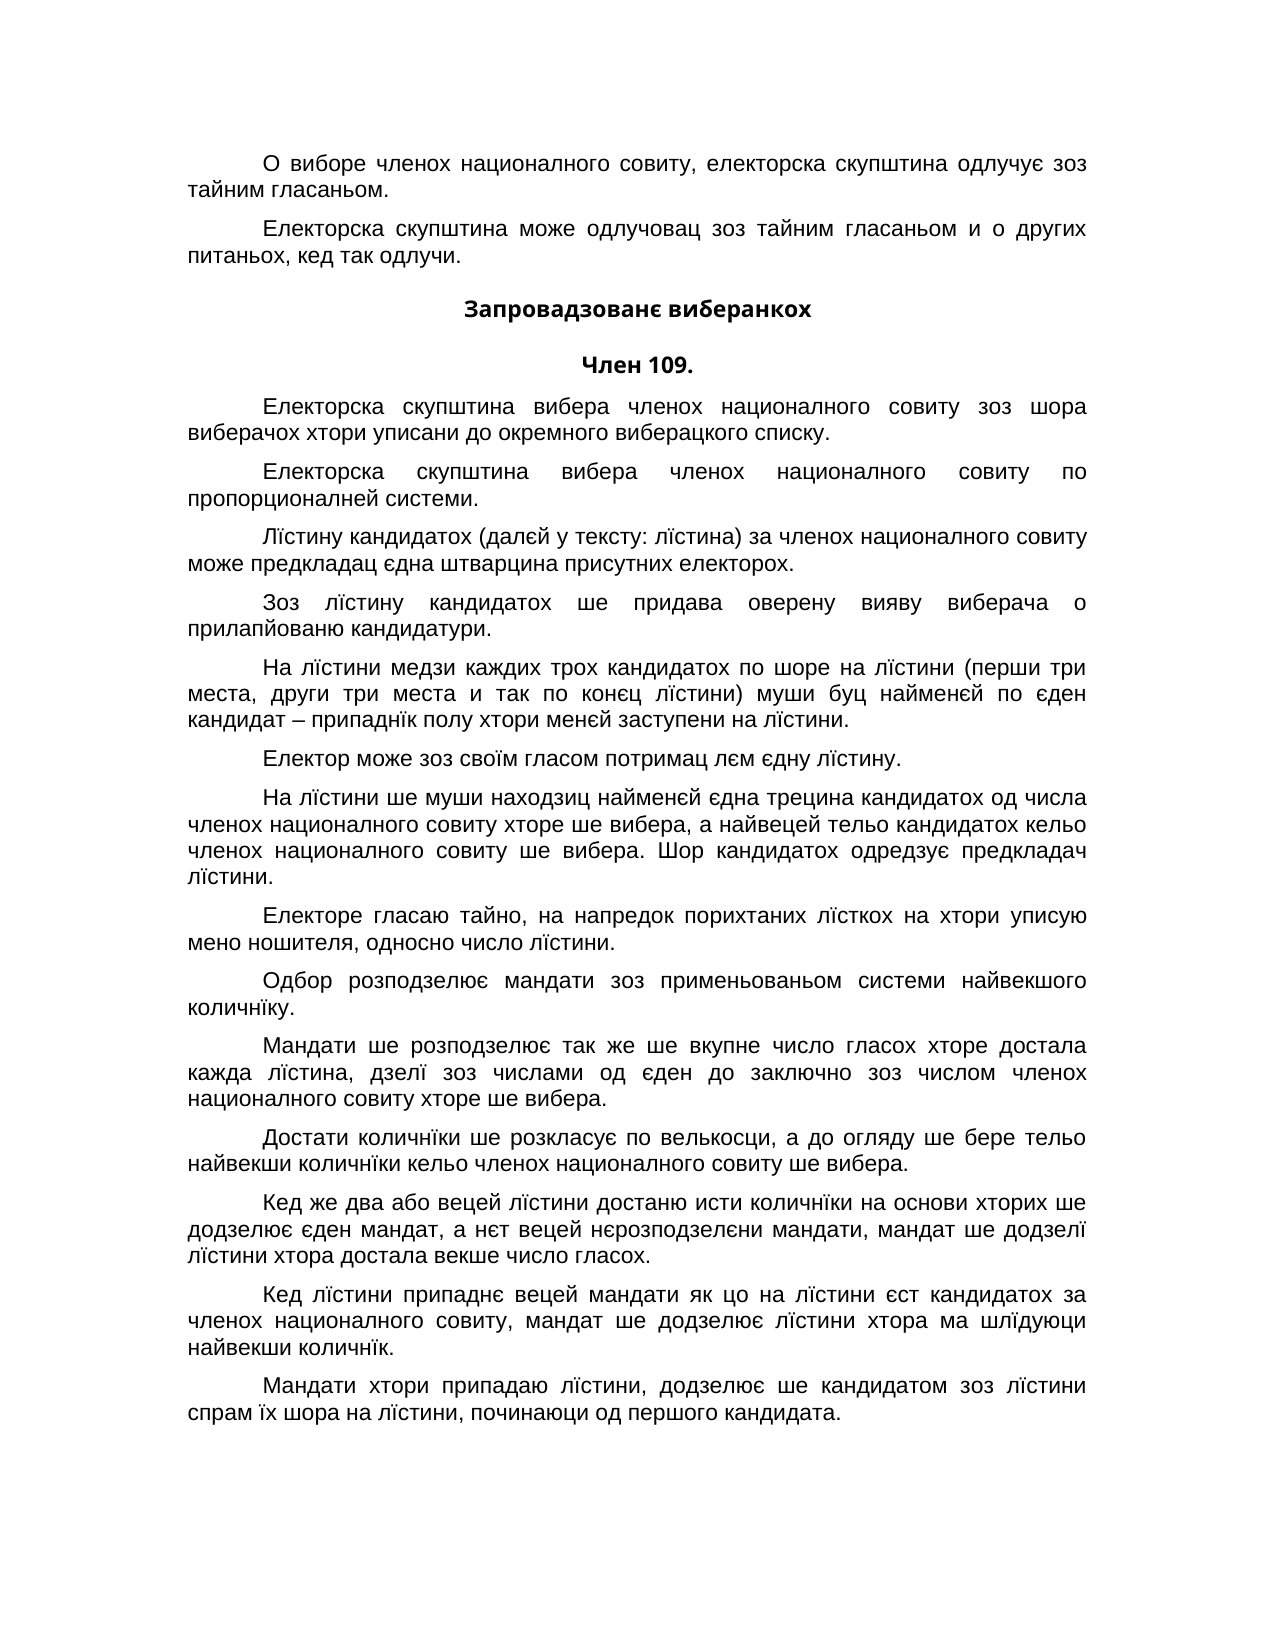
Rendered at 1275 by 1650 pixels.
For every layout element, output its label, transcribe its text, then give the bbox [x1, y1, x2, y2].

text Лїстину кандидатох (далєй у тексту: лїстина) за членох националного совиту може предкладац єдна штварцина присутних електорох. [187, 523, 1087, 576]
text Запровадзованє виберанкох [262, 293, 1012, 324]
text Електор може зоз своїм гласом потримац лєм єдну лїстину. [187, 745, 1087, 772]
text Кед же два або вецей лїстини достаню исти количнїки на основи хторих ше додзелює єден мандат, а нєт вецей нєрозподзелєни мандати, мандат ше додзелї лїстини хтора достала векше число гласох. [187, 1189, 1087, 1268]
text Електорска скупштина вибера членох националного совиту по пропорционалней системи. [187, 458, 1087, 511]
text Електорска скупштина може одлучовац зоз тайним гласаньом и о других питаньох, кед так одлучи. [187, 215, 1087, 268]
text Мандати хтори припадаю лїстини, додзелює ше кандидатом зоз лїстини спрам їх шора на лїстини, починаюци од першого кандидата. [187, 1372, 1087, 1425]
text На лїстини медзи каждих трох кандидатох по шоре на лїстини (перши три места, други три места и так по конєц лїстини) муши буц найменєй по єден кандидат – припаднїк полу хтори менєй заступени на лїстини. [187, 654, 1087, 733]
text Достати количнїки ше розкласує по велькосци, а до огляду ше бере тельо найвекши количнїки кельо членох националного совиту ше вибера. [187, 1124, 1087, 1177]
text Електоре гласаю тайно, на напредок порихтаних лїсткох на хтори уписую мено ношителя, односно число лїстини. [187, 902, 1087, 955]
text Член 109. [262, 349, 1012, 380]
text О виборе членох националного совиту, електорска скупштина одлучує зоз тайним гласаньом. [187, 150, 1087, 203]
text На лїстини ше муши находзиц найменєй єдна трецина кандидатох од числа членох националного совиту хторе ше вибера, а найвецей тельо кандидатох кельо членох националного совиту ше вибера. Шор кандидатох одредзує предкладач лїстини. [187, 784, 1087, 889]
text Електорска скупштина вибера членох националного совиту зоз шора виберачох хтори уписани до окремного виберацкого списку. [187, 393, 1087, 446]
text Зоз лїстину кандидатох ше придава оверену вияву виберача о прилапйованю кандидатури. [187, 588, 1087, 641]
text Кед лїстини припаднє вецей мандати як цо на лїстини єст кандидатох за членох националного совиту, мандат ше додзелює лїстини хтора ма шлїдуюци найвекши количнїк. [187, 1281, 1087, 1360]
text Одбор розподзелює мандати зоз применьованьом системи найвекшого количнїку. [187, 967, 1087, 1020]
text Мандати ше розподзелює так же ше вкупне число гласох хторе достала кажда лїстина, дзелї зоз числами од єден до заключно зоз числом членох националного совиту хторе ше вибера. [187, 1032, 1087, 1112]
